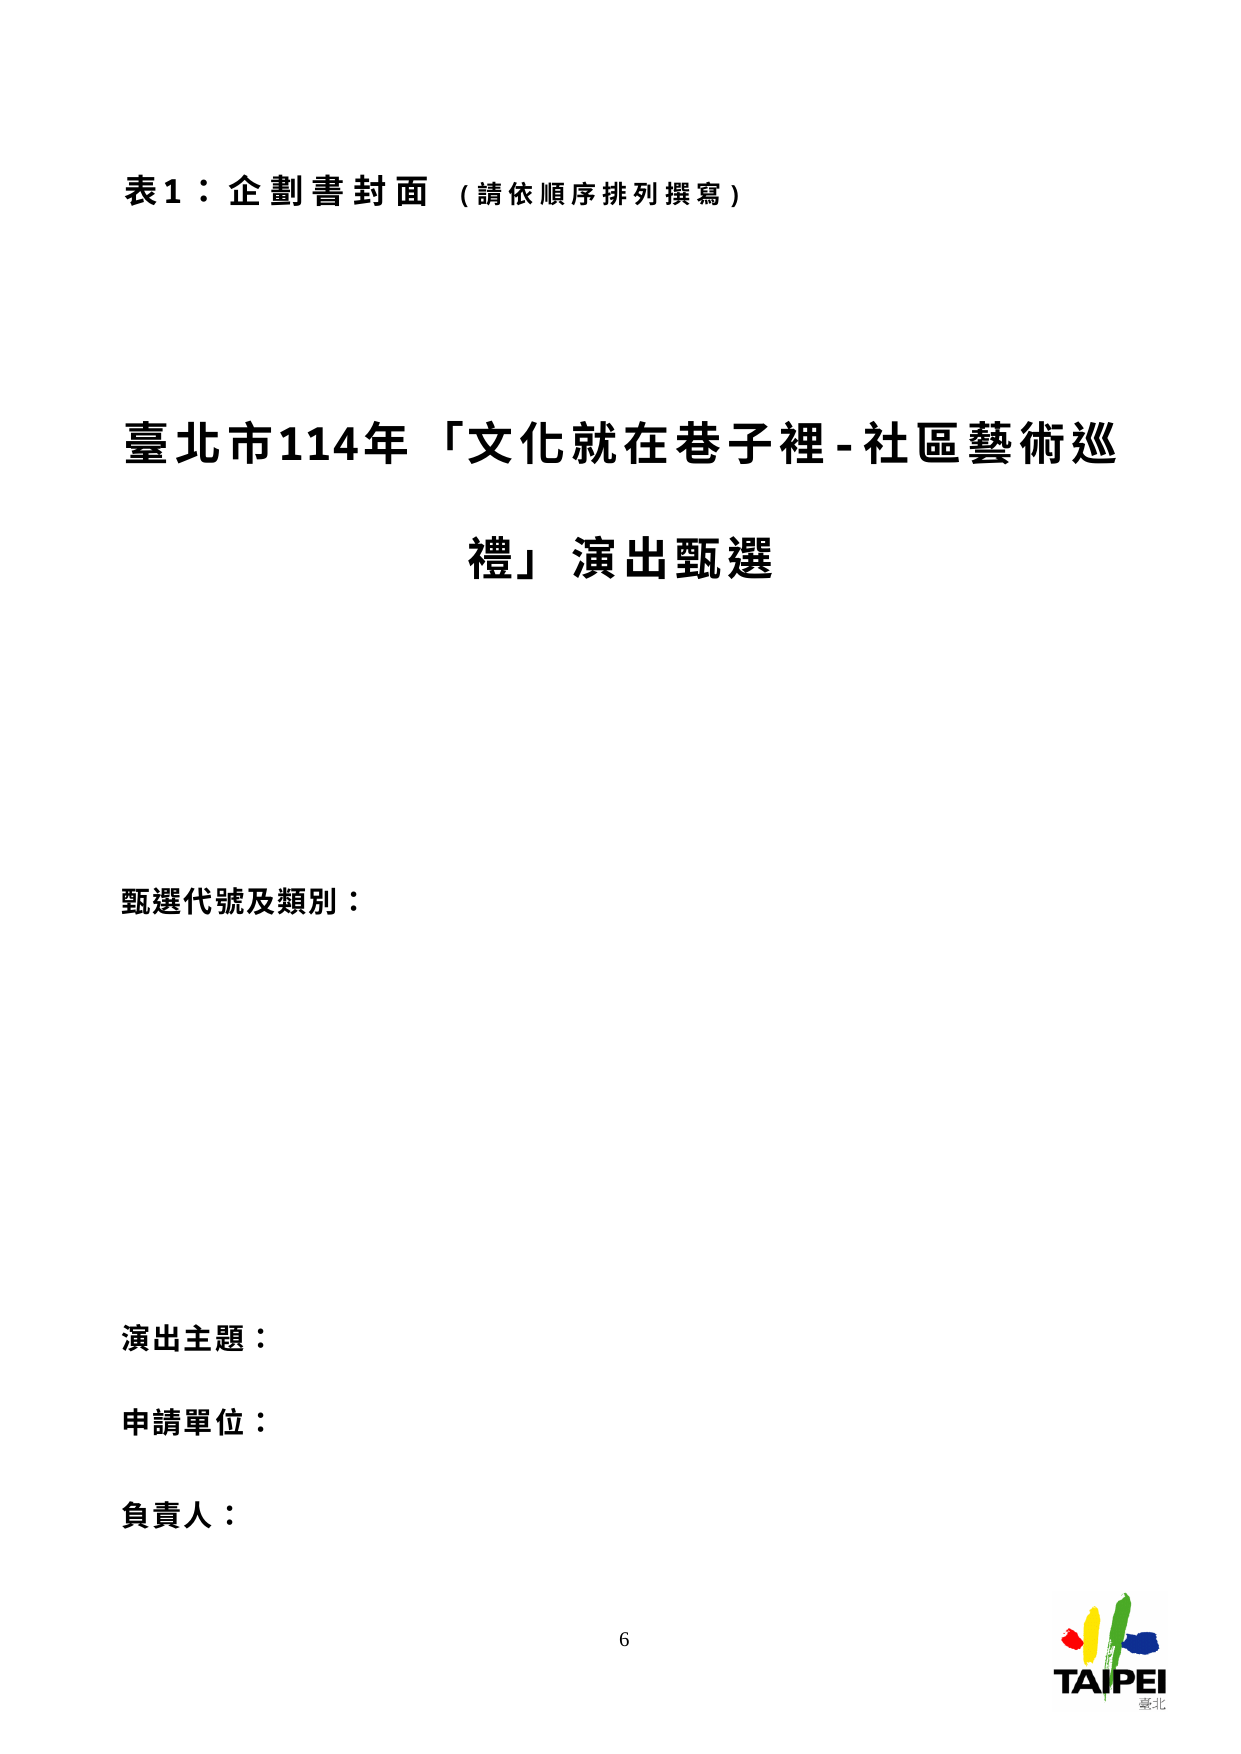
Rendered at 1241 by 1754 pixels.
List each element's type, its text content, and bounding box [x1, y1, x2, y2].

text 演出主題： [120, 1295, 1120, 1358]
text 申請單位： 負責人： [120, 1379, 1120, 1535]
text 臺北市114年「文化就在巷子裡-社區藝術巡禮」演出甄選 [120, 358, 1120, 608]
text 表1：企劃書封面 (請依順序排列撰寫) [120, 108, 1120, 233]
text 甄選代號及類別： [120, 858, 1120, 920]
